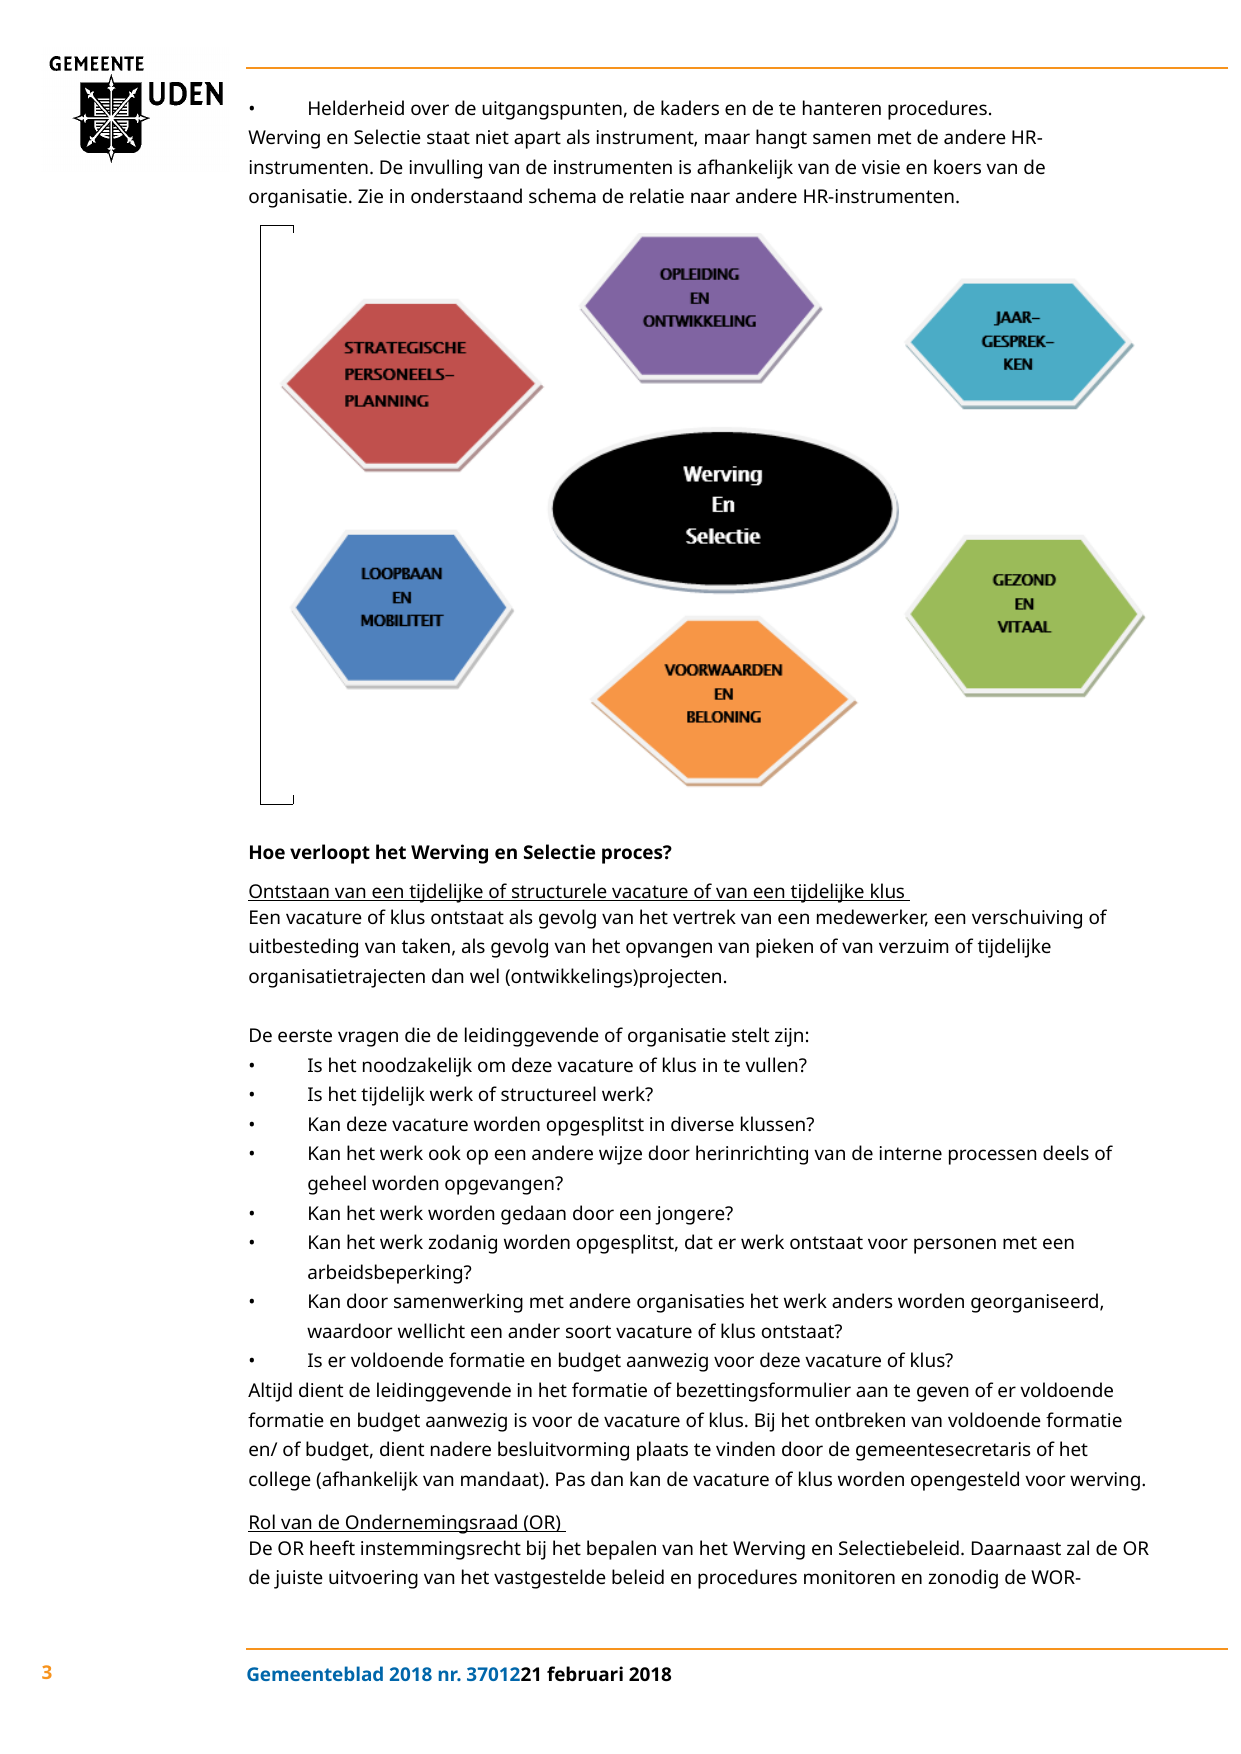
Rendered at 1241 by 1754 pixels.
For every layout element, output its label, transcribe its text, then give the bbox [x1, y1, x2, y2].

text Rol van de Ondernemingsraad (OR) [248, 1509, 1152, 1535]
list Kan het werk worden gedaan door een jongere? [248, 1200, 1152, 1225]
text Hoe verloopt het Werving en Selectie proces? [248, 839, 1152, 864]
text Ontstaan van een tijdelijke of structurele vacature of van een tijdelijke klus [248, 878, 1152, 904]
list Kan het werk ook op een andere wijze door herinrichting van de interne processen deels of geheel worden opgevangen? [248, 1141, 1152, 1196]
list Helderheid over de uitgangspunten, de kaders en de te hanteren procedures. [248, 95, 1152, 121]
picture [41, 47, 231, 172]
list Is het noodzakelijk om deze vacature of klus in te vullen? [248, 1052, 1152, 1077]
text Altijd dient de leidinggevende in het formatie of bezettingsformulier aan te geven of er voldoende formatie en budget aanwezig is voor de vacature of klus. Bij het ontbreken van voldoende formatie en/ of budget, dient nadere besluitvorming plaats te vinden door de gemeentesecretaris of het college (afhankelijk van mandaat). Pas dan kan de vacature of klus worden opengesteld voor werving. [248, 1377, 1152, 1492]
picture [268, 233, 1155, 795]
list Kan deze vacature worden opgesplitst in diverse klussen? [248, 1111, 1152, 1137]
list Is het tijdelijk werk of structureel werk? [248, 1081, 1152, 1107]
text De eerste vragen die de leidinggevende of organisatie stelt zijn: [248, 1022, 1152, 1048]
list Kan door samenwerking met andere organisaties het werk anders worden georganiseerd, waardoor wellicht een ander soort vacature of klus ontstaat? [248, 1288, 1152, 1344]
text Werving en Selectie staat niet apart als instrument, maar hangt samen met de andere HR-instrumenten. De invulling van de instrumenten is afhankelijk van de visie en koers van de organisatie. Zie in onderstaand schema de relatie naar andere HR-instrumenten. [248, 124, 1152, 209]
text Een vacature of klus ontstaat als gevolg van het vertrek van een medewerker, een verschuiving of uitbesteding van taken, als gevolg van het opvangen van pieken of van verzuim of tijdelijke organisatietrajecten dan wel (ontwikkelings)projecten. [248, 904, 1152, 989]
list Kan het werk zodanig worden opgesplitst, dat er werk ontstaat voor personen met een arbeidsbeperking? [248, 1229, 1152, 1284]
list Is er voldoende formatie en budget aanwezig voor deze vacature of klus? [248, 1348, 1152, 1373]
text De OR heeft instemmingsrecht bij het bepalen van het Werving en Selectiebeleid. Daarnaast zal de OR de juiste uitvoering van het vastgestelde beleid en procedures monitoren en zonodig de WOR- [248, 1535, 1152, 1590]
